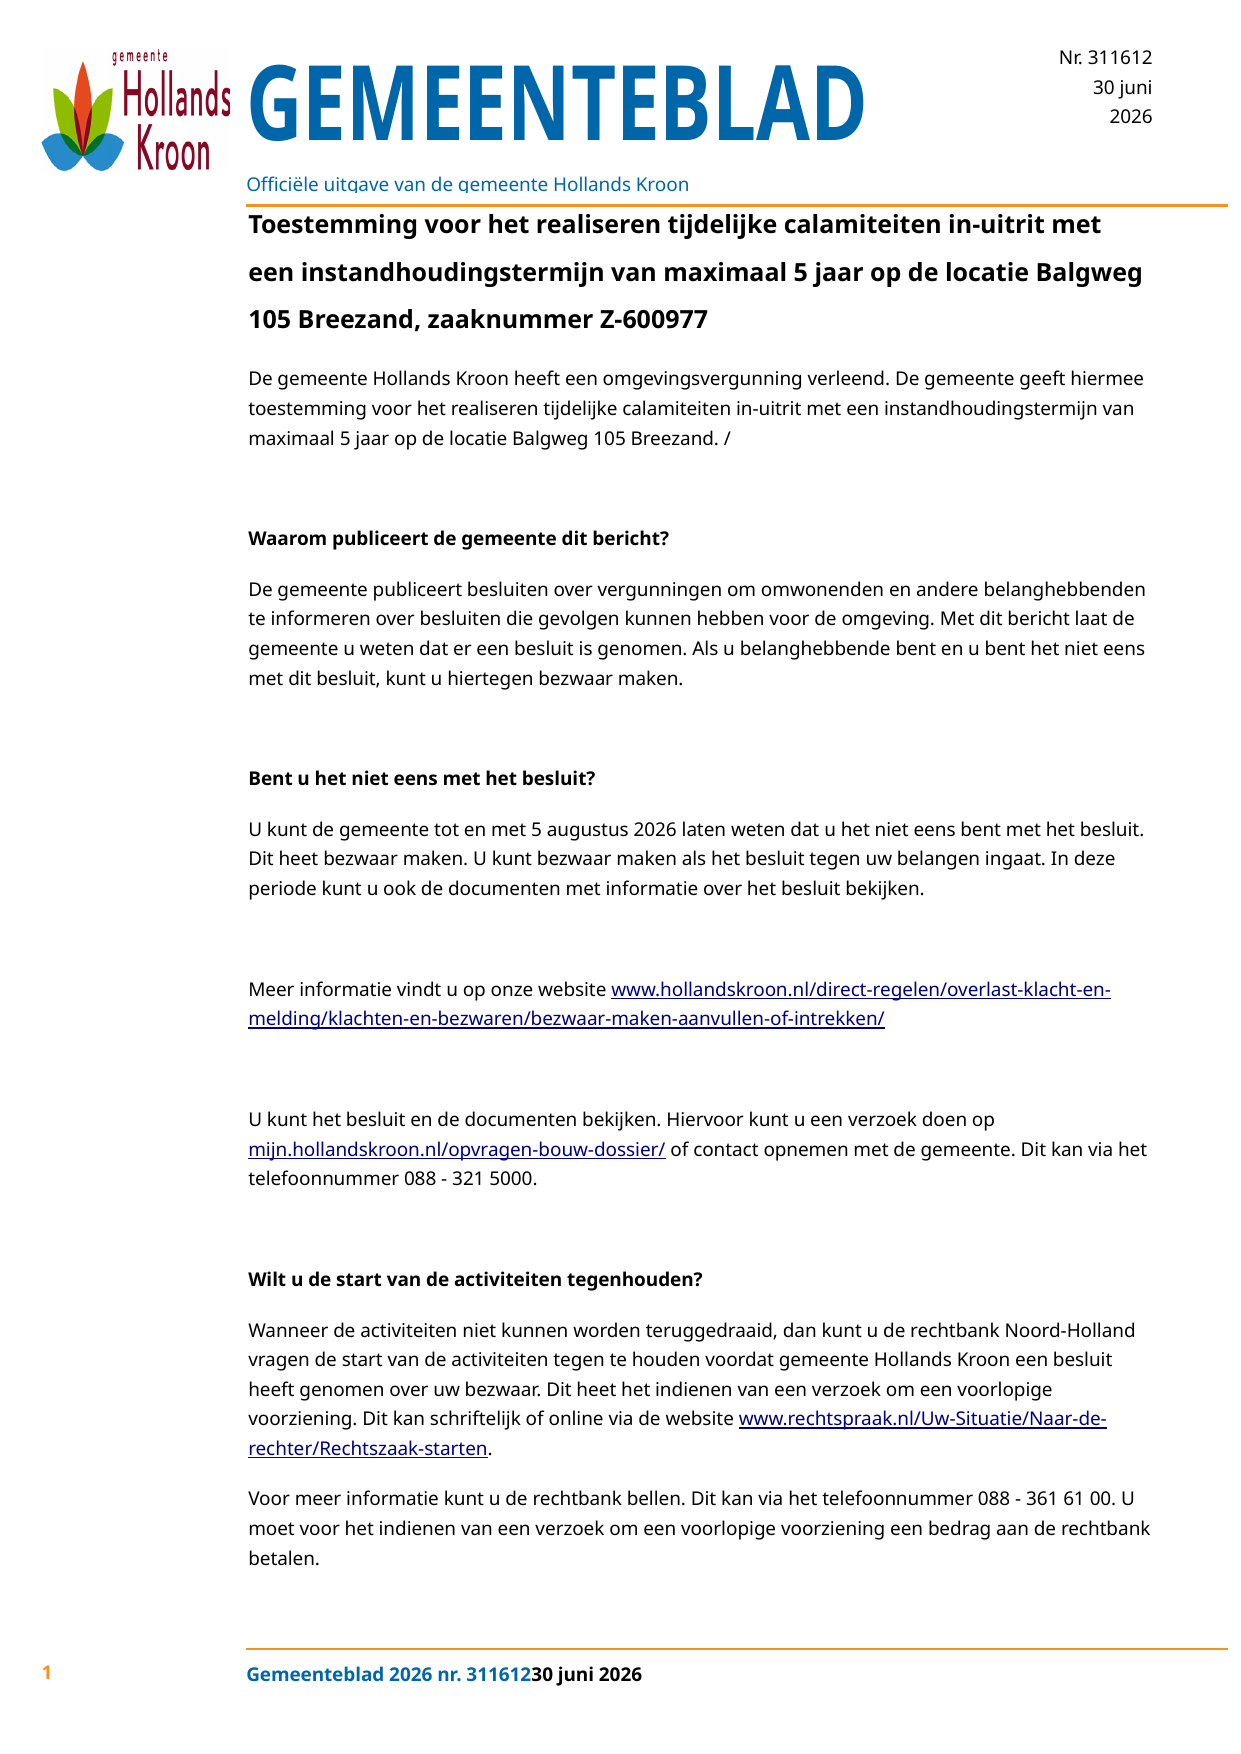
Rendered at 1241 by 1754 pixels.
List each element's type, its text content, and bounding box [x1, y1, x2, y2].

text Wanneer de activiteiten niet kunnen worden teruggedraaid, dan kunt u de rechtbank Noord-Holland vragen de start van de activiteiten tegen te houden voordat gemeente Hollands Kroon een besluit heeft genomen over uw bezwaar. Dit heet het indienen van een verzoek om een voorlopige voorziening. Dit kan schriftelijk of online via de website www.rechtspraak.nl/Uw-Situatie/Naar-de-rechter/Rechtszaak-starten. [248, 1317, 1152, 1461]
text U kunt het besluit en de documenten bekijken. Hiervoor kunt u een verzoek doen op mijn.hollandskroon.nl/opvragen-bouw-dossier/ of contact opnemen met de gemeente. Dit kan via het telefoonnummer 088 - 321 5000. [248, 1106, 1152, 1191]
text Bent u het niet eens met het besluit? [248, 766, 1152, 791]
text U kunt de gemeente tot en met 5 augustus 2026 laten weten dat u het niet eens bent met het besluit. Dit heet bezwaar maken. U kunt bezwaar maken als het besluit tegen uw belangen ingaat. In deze periode kunt u ook de documenten met informatie over het besluit bekijken. [248, 816, 1152, 901]
text Meer informatie vindt u op onze website www.hollandskroon.nl/direct-regelen/overlast-klacht-en-melding/klachten-en-bezwaren/bezwaar-maken-aanvullen-of-intrekken/ [248, 976, 1152, 1031]
text Voor meer informatie kunt u de rechtbank bellen. Dit kan via het telefoonnummer 088 - 361 61 00. U moet voor het indienen van een verzoek om een voorlopige voorziening een bedrag aan de rechtbank betalen. [248, 1486, 1152, 1570]
picture [41, 47, 231, 172]
text Waarom publiceert de gemeente dit bericht? [248, 526, 1152, 551]
text De gemeente Hollands Kroon heeft een omgevingsvergunning verleend. De gemeente geeft hiermee toestemming voor het realiseren tijdelijke calamiteiten in-uitrit met een instandhoudingstermijn van maximaal 5 jaar op de locatie Balgweg 105 Breezand. / [248, 366, 1152, 450]
text De gemeente publiceert besluiten over vergunningen om omwonenden en andere belanghebbenden te informeren over besluiten die gevolgen kunnen hebben voor de omgeving. Met dit bericht laat de gemeente u weten dat er een besluit is genomen. Als u belanghebbende bent en u bent het niet eens met dit besluit, kunt u hiertegen bezwaar maken. [248, 576, 1152, 690]
text Wilt u de start van de activiteiten tegenhouden? [248, 1266, 1152, 1292]
text Toestemming voor het realiseren tijdelijke calamiteiten in-uitrit met een instandhoudingstermijn van maximaal 5 jaar op de locatie Balgweg 105 Breezand, zaaknummer Z-600977 [248, 207, 1152, 336]
